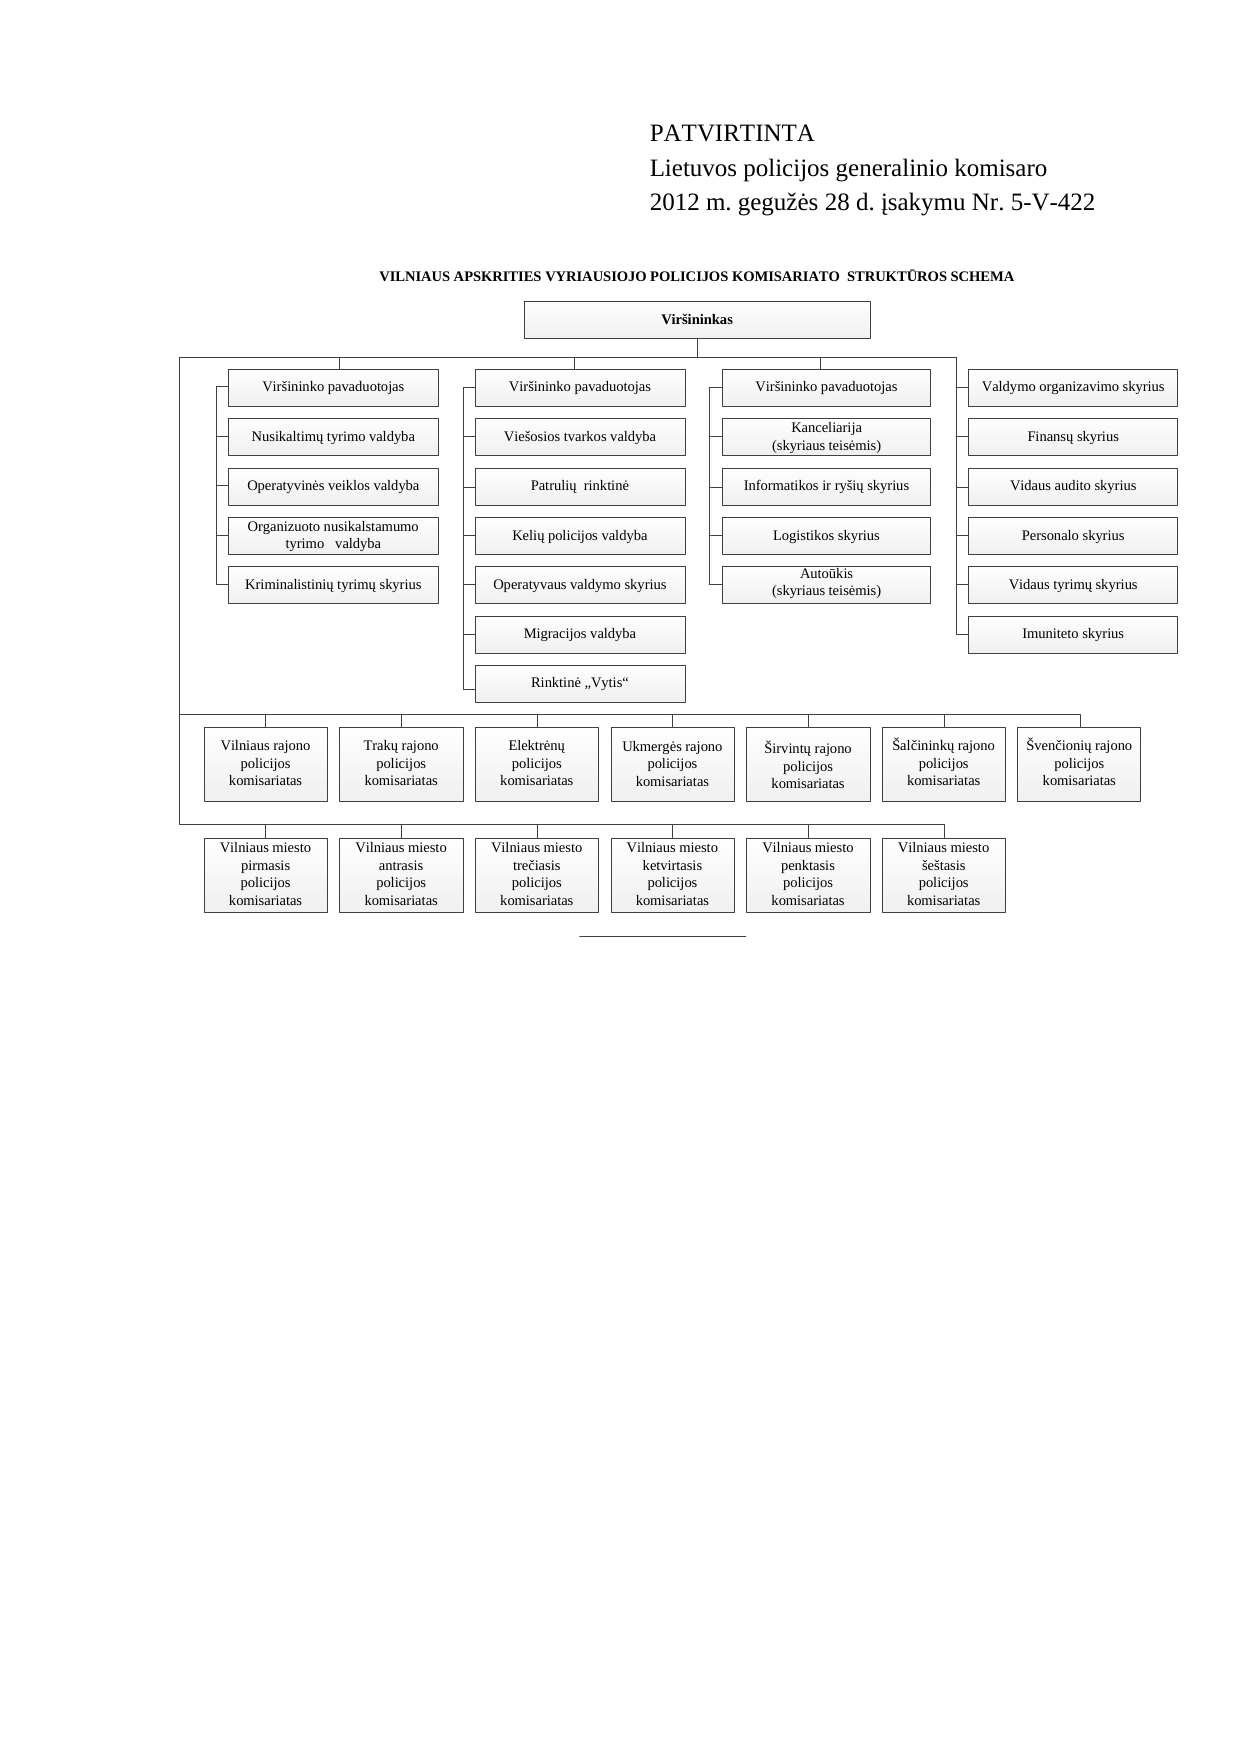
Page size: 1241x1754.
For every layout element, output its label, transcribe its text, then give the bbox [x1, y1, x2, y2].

text Lietuvos policijos generalinio komisaro [649, 153, 1122, 181]
text PATVIRTINTA [649, 118, 1122, 147]
text 2012 m. gegužės 28 d. įsakymu Nr. 5-V-422 [649, 187, 1122, 216]
